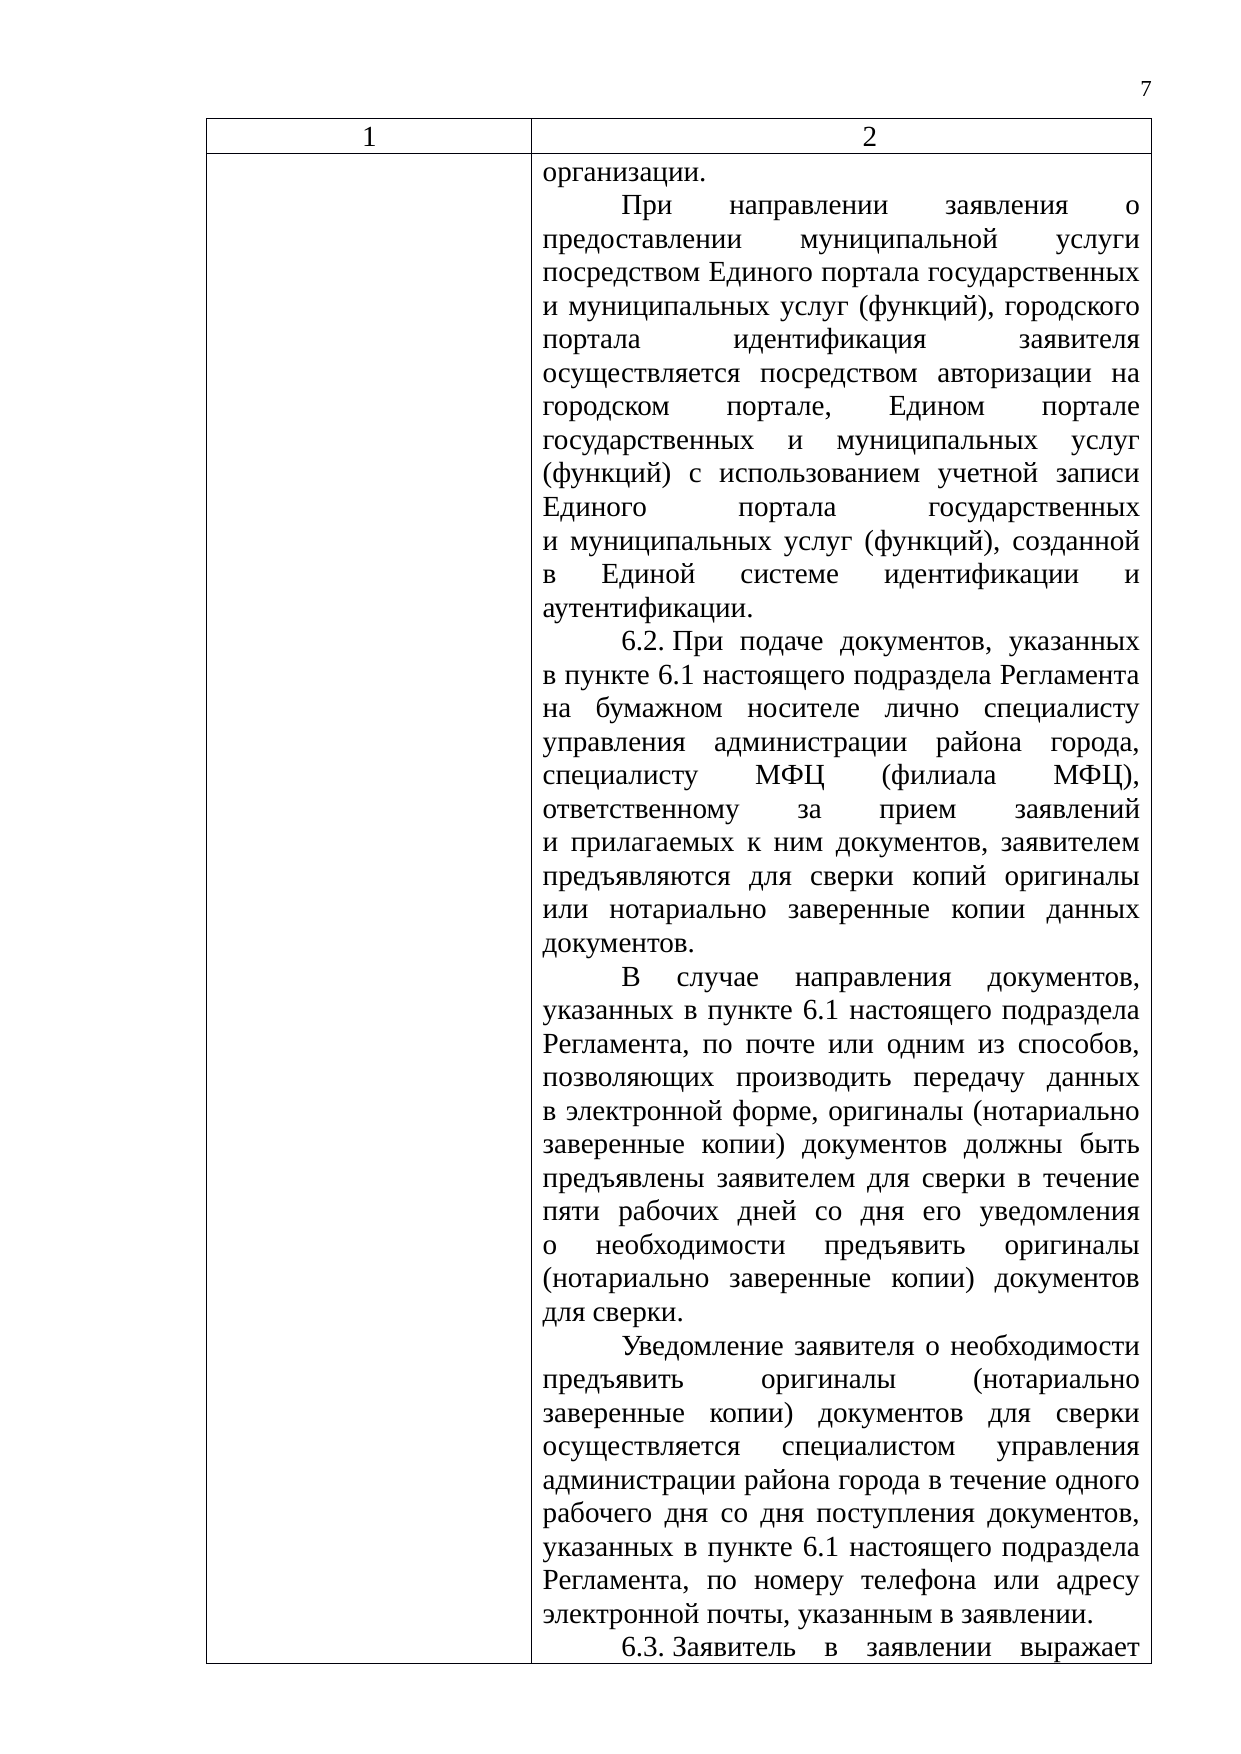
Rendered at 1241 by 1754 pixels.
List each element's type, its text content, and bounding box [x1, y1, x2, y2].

table_header 2 [532, 119, 1151, 153]
table_header 1 [207, 119, 531, 153]
table_cell [207, 154, 531, 1663]
table_cell организации. При направлении заявления о предоставлении муниципальной услуги посредством Единого портала государственных и муниципальных услуг (функций), городского портала идентификация заявителя осуществляется посредством авторизации на городском портале, Едином портале государственных и муниципальных услуг (функций) с использованием учетной записи Единого портала государственных и муниципальных услуг (функций), созданной в Единой системе идентификации и аутентификации. 6.2. При подаче документов, указанных в пункте 6.1 настоящего подраздела Регламента на бумажном носителе лично специалисту управления администрации района города, специалисту МФЦ (филиала МФЦ), ответственному за прием заявлений и прилагаемых к ним документов, заявителем предъявляются для сверки копий оригиналы или нотариально заверенные копии данных документов. В случае направления документов, указанных в пункте 6.1 настоящего подраздела Регламента, по почте или одним из способов, позволяющих производить передачу данных в электронной форме, оригиналы (нотариально заверенные копии) документов должны быть предъявлены заявителем для сверки в течение пяти рабочих дней со дня его уведомления о необходимости предъявить оригиналы (нотариально заверенные копии) документов для сверки. Уведомление заявителя о необходимости предъявить оригиналы (нотариально заверенные копии) документов для сверки осуществляется специалистом управления администрации района города в течение одного рабочего дня со дня поступления документов, указанных в пункте 6.1 настоящего подраздела Регламента, по номеру телефона или адресу электронной почты, указанным в заявлении. 6.3. Заявитель в заявлении выражает [532, 154, 1151, 1663]
